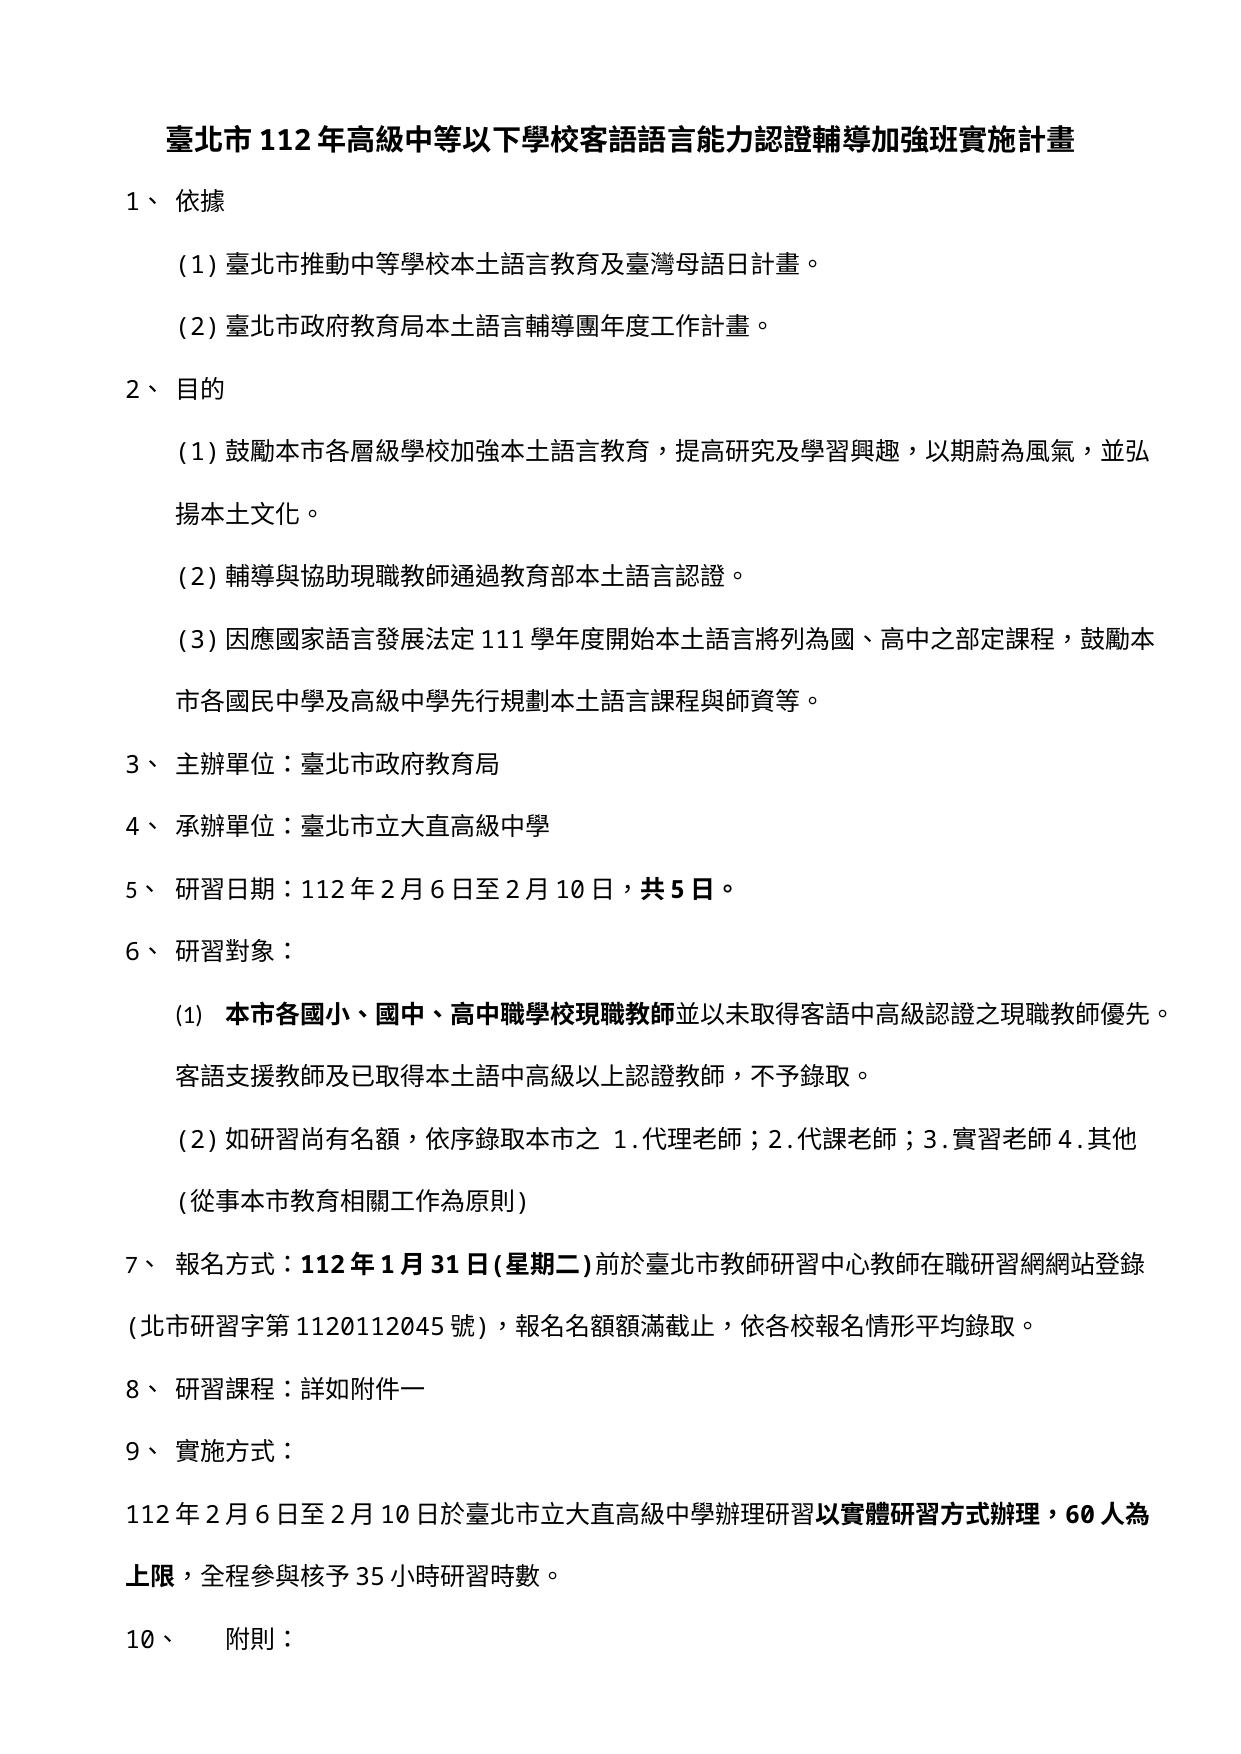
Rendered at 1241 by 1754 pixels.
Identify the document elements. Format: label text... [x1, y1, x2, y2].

list 研習對象： [125, 908, 1165, 971]
list 報名方式：112年1月31日(星期二)前於臺北市教師研習中心教師在職研習網網站登錄(北市研習字第1120112045號)，報名名額額滿截止，依各校報名情形平均錄取。 [125, 1221, 1165, 1346]
text 112年2月6日至2月10日於臺北市立大直高級中學辦理研習以實體研習方式辦理，60人為上限，全程參與核予35小時研習時數。 [125, 1471, 1165, 1596]
list 依據 [125, 158, 1165, 221]
list 主辦單位：臺北市政府教育局 [125, 721, 1165, 783]
list 輔導與協助現職教師通過教育部本土語言認證。 [175, 533, 1165, 596]
list 目的 [125, 346, 1165, 408]
list 承辦單位：臺北市立大直高級中學 [125, 783, 1165, 846]
list 臺北市推動中等學校本土語言教育及臺灣母語日計畫。 [175, 221, 1165, 283]
list 研習日期：112年2月6日至2月10日，共5日。 [125, 846, 1165, 908]
list 附則： [125, 1596, 1165, 1658]
list 鼓勵本市各層級學校加強本土語言教育，提高研究及學習興趣，以期蔚為風氣，並弘揚本土文化。 [175, 408, 1165, 533]
list 臺北市政府教育局本土語言輔導團年度工作計畫。 [175, 283, 1165, 346]
list 研習課程：詳如附件一 [125, 1346, 1165, 1408]
text 臺北市112年高級中等以下學校客語語言能力認證輔導加強班實施計畫 [75, 96, 1165, 158]
list 實施方式： [125, 1408, 1165, 1471]
list 如研習尚有名額，依序錄取本市之 1.代理老師；2.代課老師；3.實習老師4.其他(從事本市教育相關工作為原則) [175, 1096, 1165, 1221]
list 本市各國小、國中、高中職學校現職教師並以未取得客語中高級認證之現職教師優先。客語支援教師及已取得本土語中高級以上認證教師，不予錄取。 [175, 971, 1165, 1096]
list 因應國家語言發展法定111學年度開始本土語言將列為國、高中之部定課程，鼓勵本市各國民中學及高級中學先行規劃本土語言課程與師資等。 [175, 596, 1165, 721]
